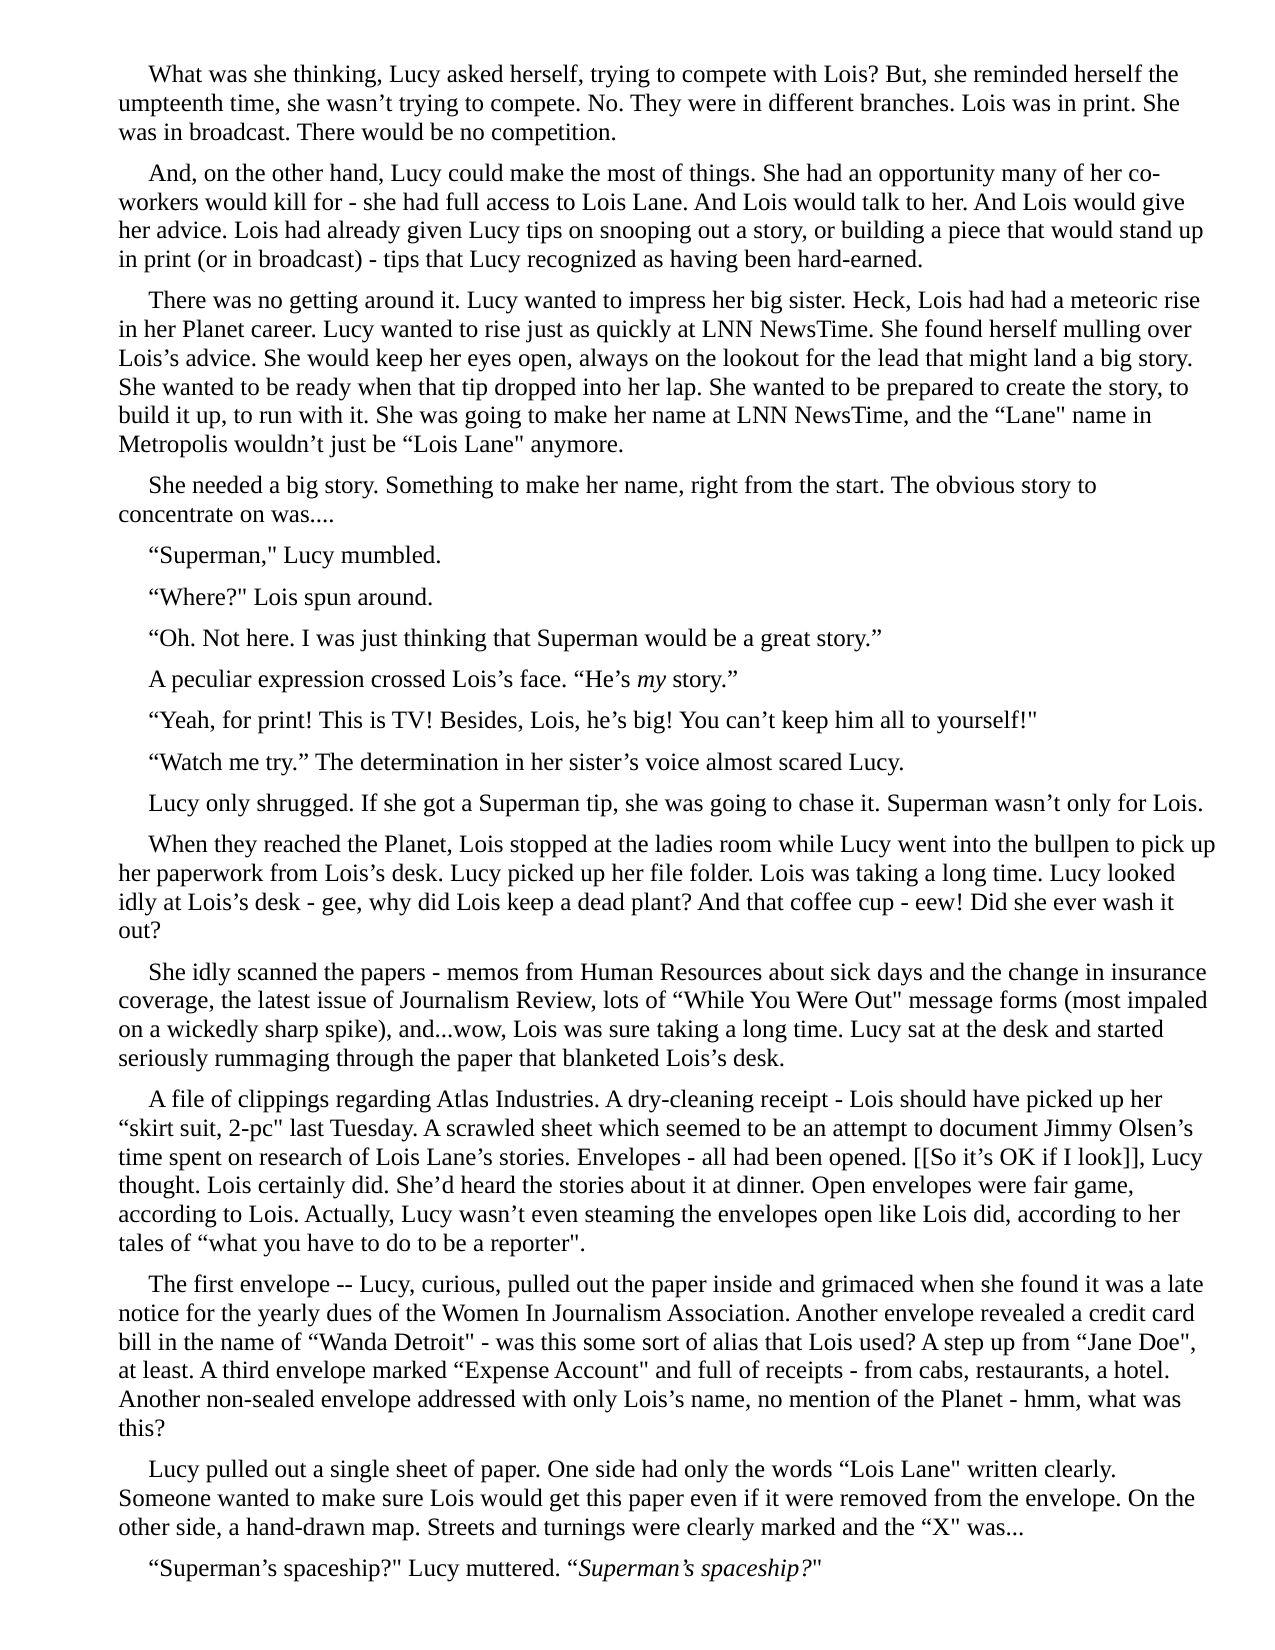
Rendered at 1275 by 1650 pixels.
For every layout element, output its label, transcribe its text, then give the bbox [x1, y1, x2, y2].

text When they reached the Planet, Lois stopped at the ladies room while Lucy went into the bullpen to pick up her paperwork from Lois’s desk. Lucy picked up her file folder. Lois was taking a long time. Lucy looked idly at Lois’s desk - gee, why did Lois keep a dead plant? And that coffee cup - eew! Did she ever wash it out? [118, 829, 1216, 944]
text The first envelope -- Lucy, curious, pulled out the paper inside and grimaced when she found it was a late notice for the yearly dues of the Women In Journalism Association. Another envelope revealed a credit card bill in the name of “Wanda Detroit" - was this some sort of alias that Lois used? A step up from “Jane Doe", at least. A third envelope marked “Expense Account" and full of receipts - from cabs, restaurants, a hotel. Another non-sealed envelope addressed with only Lois’s name, no mention of the Planet - hmm, what was this? [118, 1269, 1216, 1442]
text There was no getting around it. Lucy wanted to impress her big sister. Heck, Lois had had a meteoric rise in her Planet career. Lucy wanted to rise just as quickly at LNN NewsTime. She found herself mulling over Lois’s advice. She would keep her eyes open, always on the lookout for the lead that might land a big story. She wanted to be ready when that tip dropped into her lap. She wanted to be prepared to create the story, to build it up, to run with it. She was going to make her name at LNN NewsTime, and the “Lane" name in Metropolis wouldn’t just be “Lois Lane" anymore. [118, 285, 1216, 458]
text A file of clippings regarding Atlas Industries. A dry-cleaning receipt - Lois should have picked up her “skirt suit, 2-pc" last Tuesday. A scrawled sheet which seemed to be an attempt to document Jimmy Olsen’s time spent on research of Lois Lane’s stories. Envelopes - all had been opened. [[So it’s OK if I look]], Lucy thought. Lois certainly did. She’d heard the stories about it at dinner. Open envelopes were fair game, according to Lois. Actually, Lucy wasn’t even steaming the envelopes open like Lois did, according to her tales of “what you have to do to be a reporter". [118, 1084, 1216, 1257]
text She needed a big story. Something to make her name, right from the start. The obvious story to concentrate on was.... [118, 470, 1216, 528]
text What was she thinking, Lucy asked herself, trying to compete with Lois? But, she reminded herself the umpteenth time, she wasn’t trying to compete. No. They were in different branches. Lois was in print. She was in broadcast. There would be no competition. [118, 59, 1216, 145]
text Lucy only shrugged. If she got a Superman tip, she was going to chase it. Superman wasn’t only for Lois. [118, 788, 1216, 817]
text A peculiar expression crossed Lois’s face. “He’s my story.” [118, 664, 1216, 693]
text And, on the other hand, Lucy could make the most of things. She had an opportunity many of her co-workers would kill for - she had full access to Lois Lane. And Lois would talk to her. And Lois would give her advice. Lois had already given Lucy tips on snooping out a story, or building a piece that would stand up in print (or in broadcast) - tips that Lucy recognized as having been hard-earned. [118, 158, 1216, 273]
text “Watch me try.” The determination in her sister’s voice almost scared Lucy. [118, 747, 1216, 775]
text “Yeah, for print! This is TV! Besides, Lois, he’s big! You can’t keep him all to yourself!" [118, 705, 1216, 734]
text “Oh. Not here. I was just thinking that Superman would be a great story.” [118, 623, 1216, 652]
text “Superman’s spaceship?" Lucy muttered. “Superman’s spaceship?" [118, 1553, 1216, 1582]
text She idly scanned the papers - memos from Human Resources about sick days and the change in insurance coverage, the latest issue of Journalism Review, lots of “While You Were Out" message forms (most impaled on a wickedly sharp spike), and...wow, Lois was sure taking a long time. Lucy sat at the desk and started seriously rummaging through the paper that blanketed Lois’s desk. [118, 957, 1216, 1072]
text “Where?" Lois spun around. [118, 582, 1216, 610]
text “Superman," Lucy mumbled. [118, 540, 1216, 569]
text Lucy pulled out a single sheet of paper. One side had only the words “Lois Lane" written clearly. Someone wanted to make sure Lois would get this paper even if it were removed from the envelope. On the other side, a hand-drawn map. Streets and turnings were clearly marked and the “X" was... [118, 1454, 1216, 1540]
